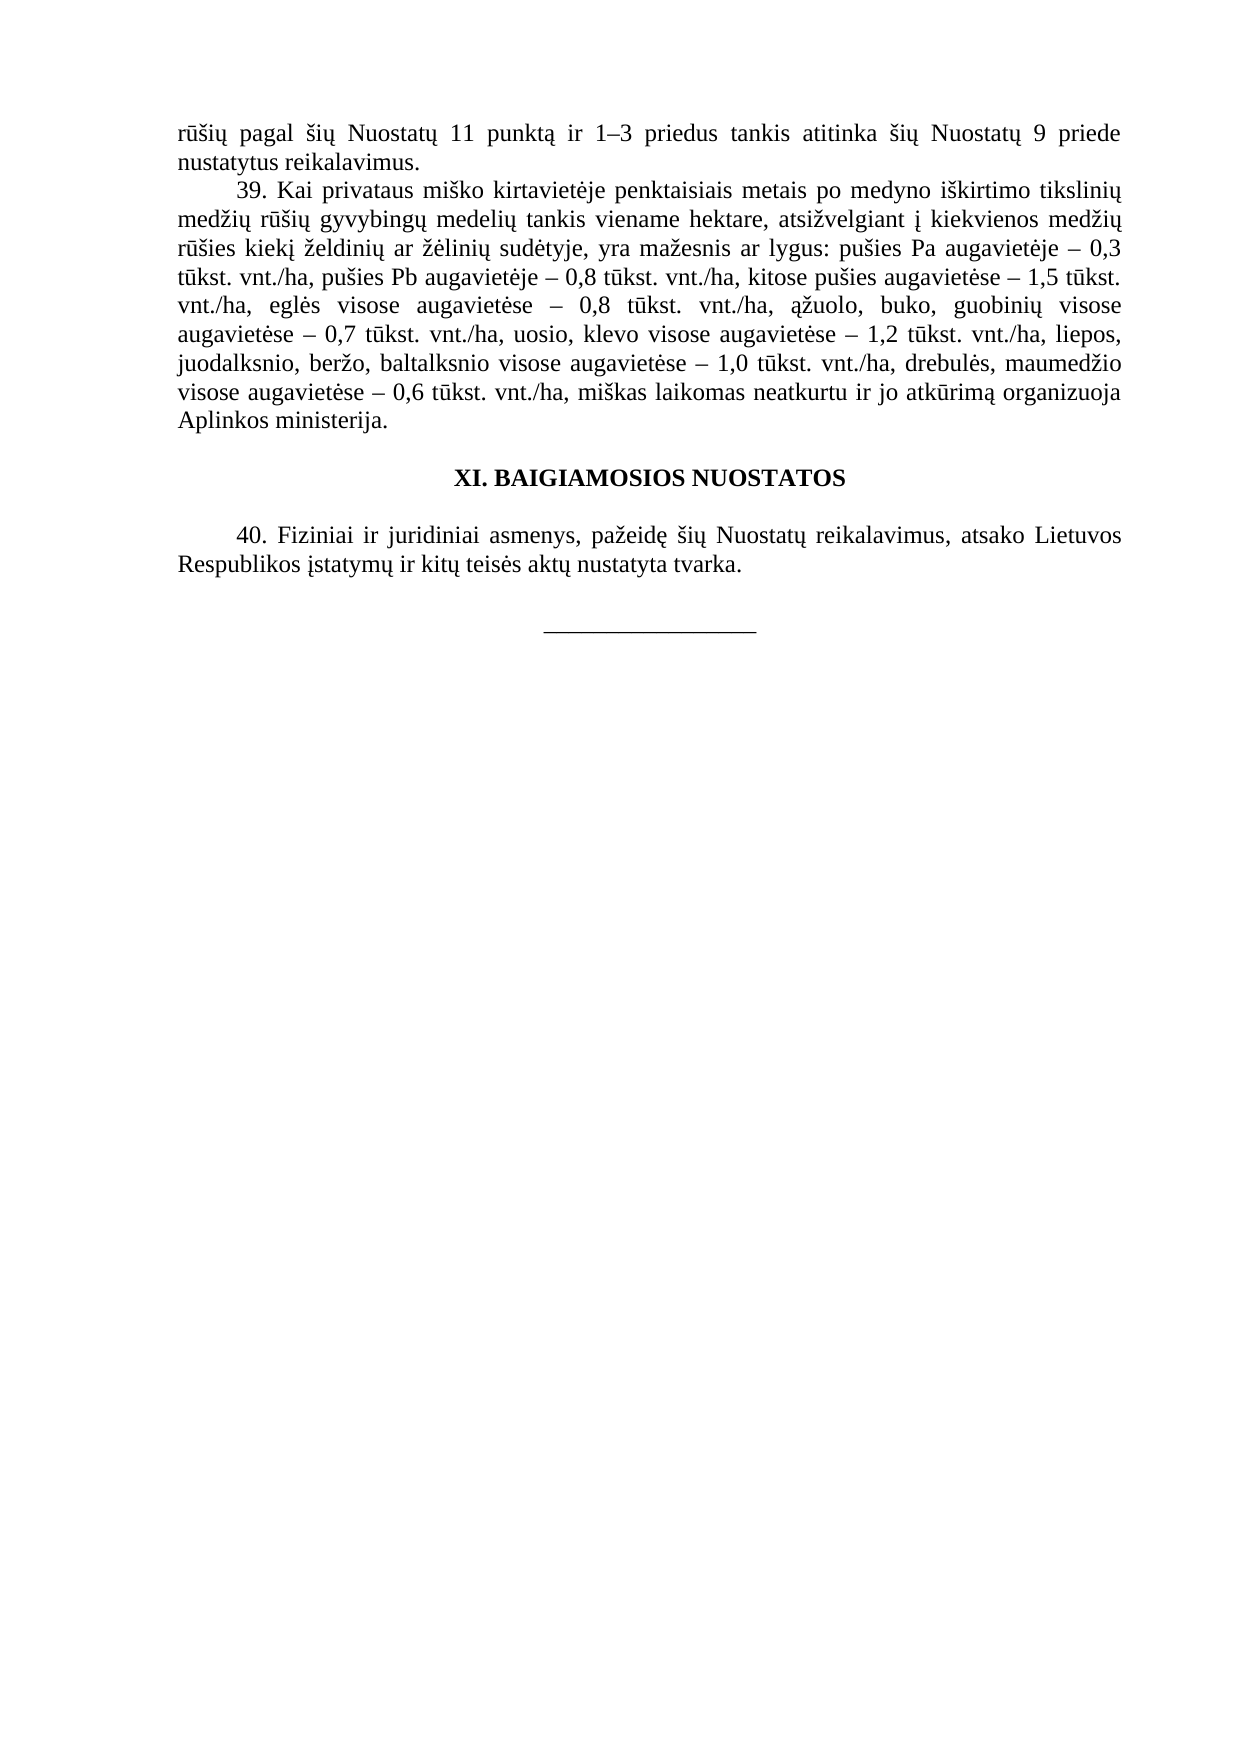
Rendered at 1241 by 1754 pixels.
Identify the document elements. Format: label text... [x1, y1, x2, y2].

text 39. Kai privataus miško kirtavietėje penktaisiais metais po medyno iškirtimo tikslinių medžių rūšių gyvybingų medelių tankis viename hektare, atsižvelgiant į kiekvienos medžių rūšies kiekį želdinių ar žėlinių sudėtyje, yra mažesnis ar lygus: pušies Pa augavietėje – 0,3 tūkst. vnt./ha, pušies Pb augavietėje – 0,8 tūkst. vnt./ha, kitose pušies augavietėse – 1,5 tūkst. vnt./ha, eglės visose augavietėse – 0,8 tūkst. vnt./ha, ąžuolo, buko, guobinių visose augavietėse – 0,7 tūkst. vnt./ha, uosio, klevo visose augavietėse – 1,2 tūkst. vnt./ha, liepos, juodalksnio, beržo, baltalksnio visose augavietėse – 1,0 tūkst. vnt./ha, drebulės, maumedžio visose augavietėse – 0,6 tūkst. vnt./ha, miškas laikomas neatkurtu ir jo atkūrimą organizuoja Aplinkos ministerija. [177, 176, 1122, 434]
text _________________ [177, 607, 1122, 636]
text XI. BAIGIAMOSIOS NUOSTATOS [177, 463, 1122, 492]
text rūšių pagal šių Nuostatų 11 punktą ir 1–3 priedus tankis atitinka šių Nuostatų 9 priede nustatytus reikalavimus. [177, 118, 1122, 176]
text 40. Fiziniai ir juridiniai asmenys, pažeidę šių Nuostatų reikalavimus, atsako Lietuvos Respublikos įstatymų ir kitų teisės aktų nustatyta tvarka. [177, 521, 1122, 578]
